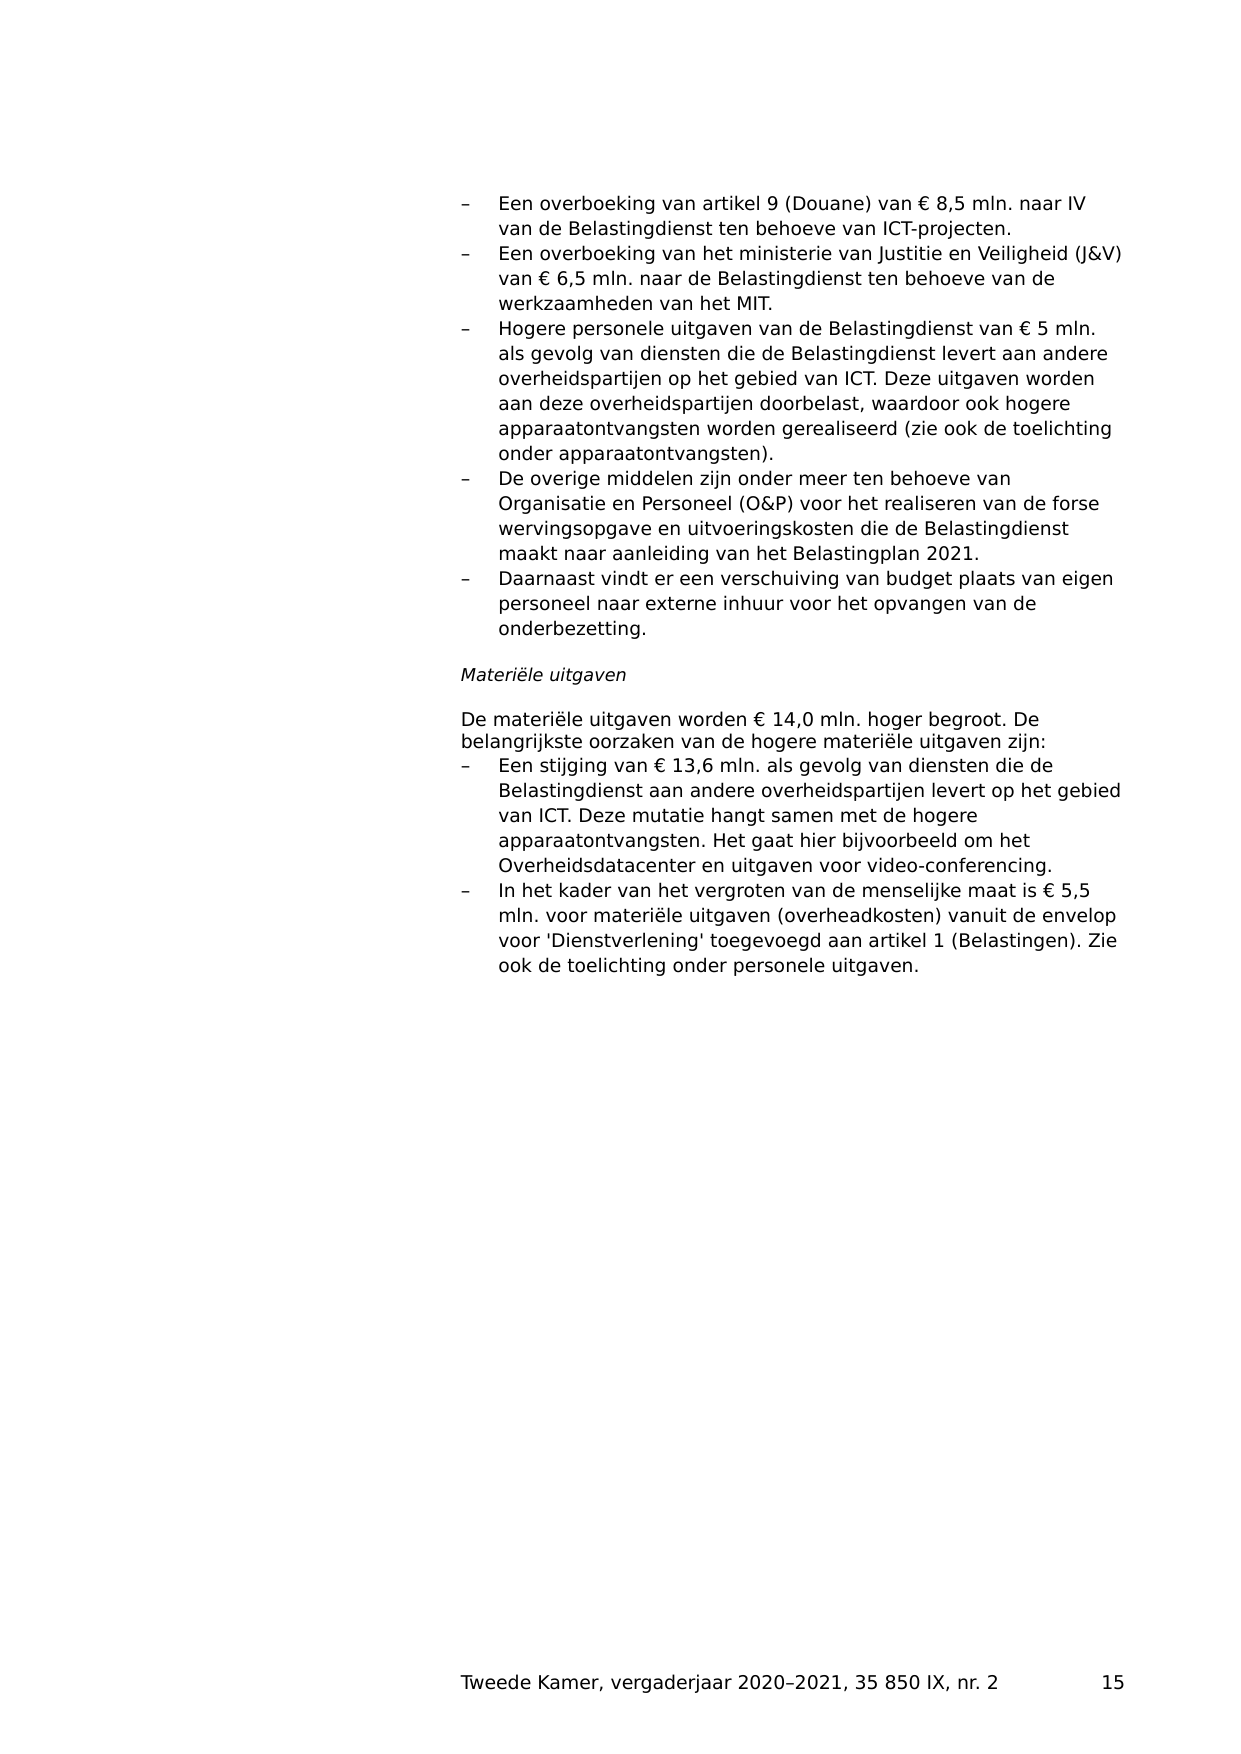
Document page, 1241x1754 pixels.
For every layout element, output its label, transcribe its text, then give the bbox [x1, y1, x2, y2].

list In het kader van het vergroten van de menselijke maat is € 5,5 mln. voor materiële uitgaven (overheadkosten) vanuit de envelop voor 'Dienstverlening' toegevoegd aan artikel 1 (Belastingen). Zie ook de toelichting onder personele uitgaven. [461, 877, 1125, 977]
list Een stijging van € 13,6 mln. als gevolg van diensten die de Belastingdienst aan andere overheidspartijen levert op het gebied van ICT. Deze mutatie hangt samen met de hogere apparaatontvangsten. Het gaat hier bijvoorbeeld om het Overheidsdatacenter en uitgaven voor video-conferencing. [461, 752, 1125, 877]
text De materiële uitgaven worden € 14,0 mln. hoger begroot. De belangrijkste oorzaken van de hogere materiële uitgaven zijn: [461, 708, 1125, 752]
list De overige middelen zijn onder meer ten behoeve van Organisatie en Personeel (O&P) voor het realiseren van de forse wervingsopgave en uitvoeringskosten die de Belastingdienst maakt naar aanleiding van het Belastingplan 2021. [461, 466, 1125, 566]
text Materiële uitgaven [461, 663, 1125, 686]
list Een overboeking van artikel 9 (Douane) van € 8,5 mln. naar IV van de Belastingdienst ten behoeve van ICT-projecten. [461, 191, 1125, 241]
list Een overboeking van het ministerie van Justitie en Veiligheid (J&V) van € 6,5 mln. naar de Belastingdienst ten behoeve van de werkzaamheden van het MIT. [461, 241, 1125, 316]
list Daarnaast vindt er een verschuiving van budget plaats van eigen personeel naar externe inhuur voor het opvangen van de onderbezetting. [461, 566, 1125, 641]
list Hogere personele uitgaven van de Belastingdienst van € 5 mln. als gevolg van diensten die de Belastingdienst levert aan andere overheidspartijen op het gebied van ICT. Deze uitgaven worden aan deze overheidspartijen doorbelast, waardoor ook hogere apparaatontvangsten worden gerealiseerd (zie ook de toelichting onder apparaatontvangsten). [461, 316, 1125, 466]
